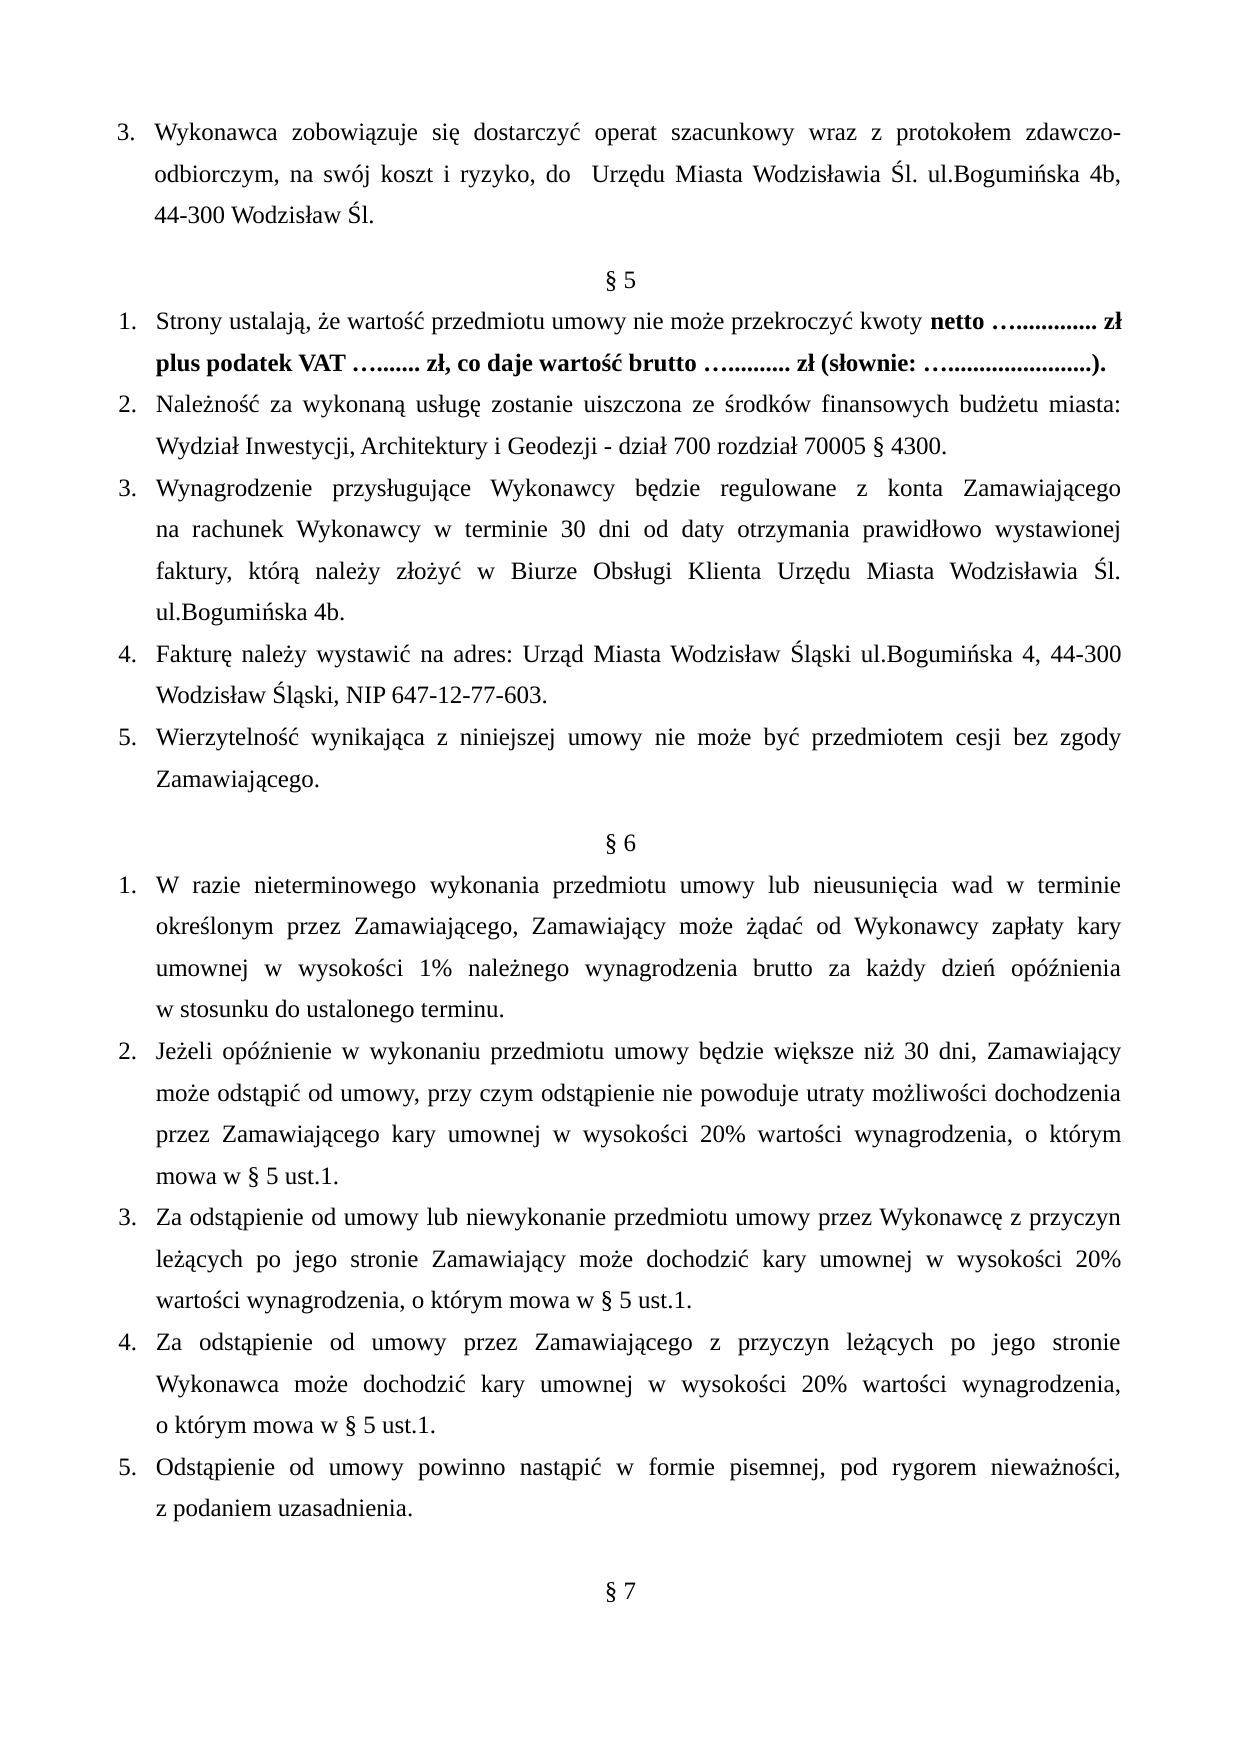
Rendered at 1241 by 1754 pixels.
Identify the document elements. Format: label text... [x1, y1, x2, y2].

list Jeżeli opóźnienie w wykonaniu przedmiotu umowy będzie większe niż 30 dni, Zamawiający może odstąpić od umowy, przy czym odstąpienie nie powoduje utraty możliwości dochodzenia przez Zamawiającego kary umownej w wysokości 20% wartości wynagrodzenia, o którym mowa w § 5 ust.1. [118, 1037, 1122, 1189]
text § 5 [118, 266, 1122, 294]
list Wykonawca zobowiązuje się dostarczyć operat szacunkowy wraz z protokołem zdawczo-odbiorczym, na swój koszt i ryzyko, do Urzędu Miasta Wodzisławia Śl. ul.Bogumińska 4b, 44-300 Wodzisław Śl. [117, 118, 1122, 229]
list Za odstąpienie od umowy przez Zamawiającego z przyczyn leżących po jego stronie Wykonawca może dochodzić kary umownej w wysokości 20% wartości wynagrodzenia, o którym mowa w § 5 ust.1. [118, 1328, 1122, 1439]
list Fakturę należy wystawić na adres: Urząd Miasta Wodzisław Śląski ul.Bogumińska 4, 44-300 Wodzisław Śląski, NIP 647-12-77-603. [118, 640, 1122, 709]
text § 6 [118, 829, 1122, 857]
list W razie nieterminowego wykonania przedmiotu umowy lub nieusunięcia wad w terminie określonym przez Zamawiającego, Zamawiający może żądać od Wykonawcy zapłaty kary umownej w wysokości 1% należnego wynagrodzenia brutto za każdy dzień opóźnienia w stosunku do ustalonego terminu. [118, 871, 1122, 1023]
list Odstąpienie od umowy powinno nastąpić w formie pisemnej, pod rygorem nieważności, z podaniem uzasadnienia. [118, 1453, 1122, 1522]
list Wierzytelność wynikająca z niniejszej umowy nie może być przedmiotem cesji bez zgody Zamawiającego. [118, 723, 1122, 792]
list Za odstąpienie od umowy lub niewykonanie przedmiotu umowy przez Wykonawcę z przyczyn leżących po jego stronie Zamawiający może dochodzić kary umownej w wysokości 20% wartości wynagrodzenia, o którym mowa w § 5 ust.1. [118, 1203, 1122, 1314]
list Wynagrodzenie przysługujące Wykonawcy będzie regulowane z konta Zamawiającego na rachunek Wykonawcy w terminie 30 dni od daty otrzymania prawidłowo wystawionej faktury, którą należy złożyć w Biurze Obsługi Klienta Urzędu Miasta Wodzisławia Śl. ul.Bogumińska 4b. [118, 474, 1122, 626]
text § 7 [118, 1577, 1122, 1605]
list Należność za wykonaną usługę zostanie uiszczona ze środków finansowych budżetu miasta: Wydział Inwestycji, Architektury i Geodezji - dział 700 rozdział 70005 § 4300. [118, 391, 1122, 460]
list Strony ustalają, że wartość przedmiotu umowy nie może przekroczyć kwoty netto …............. zł plus podatek VAT …....... zł, co daje wartość brutto ….......... zł (słownie: ….......................). [118, 307, 1122, 377]
